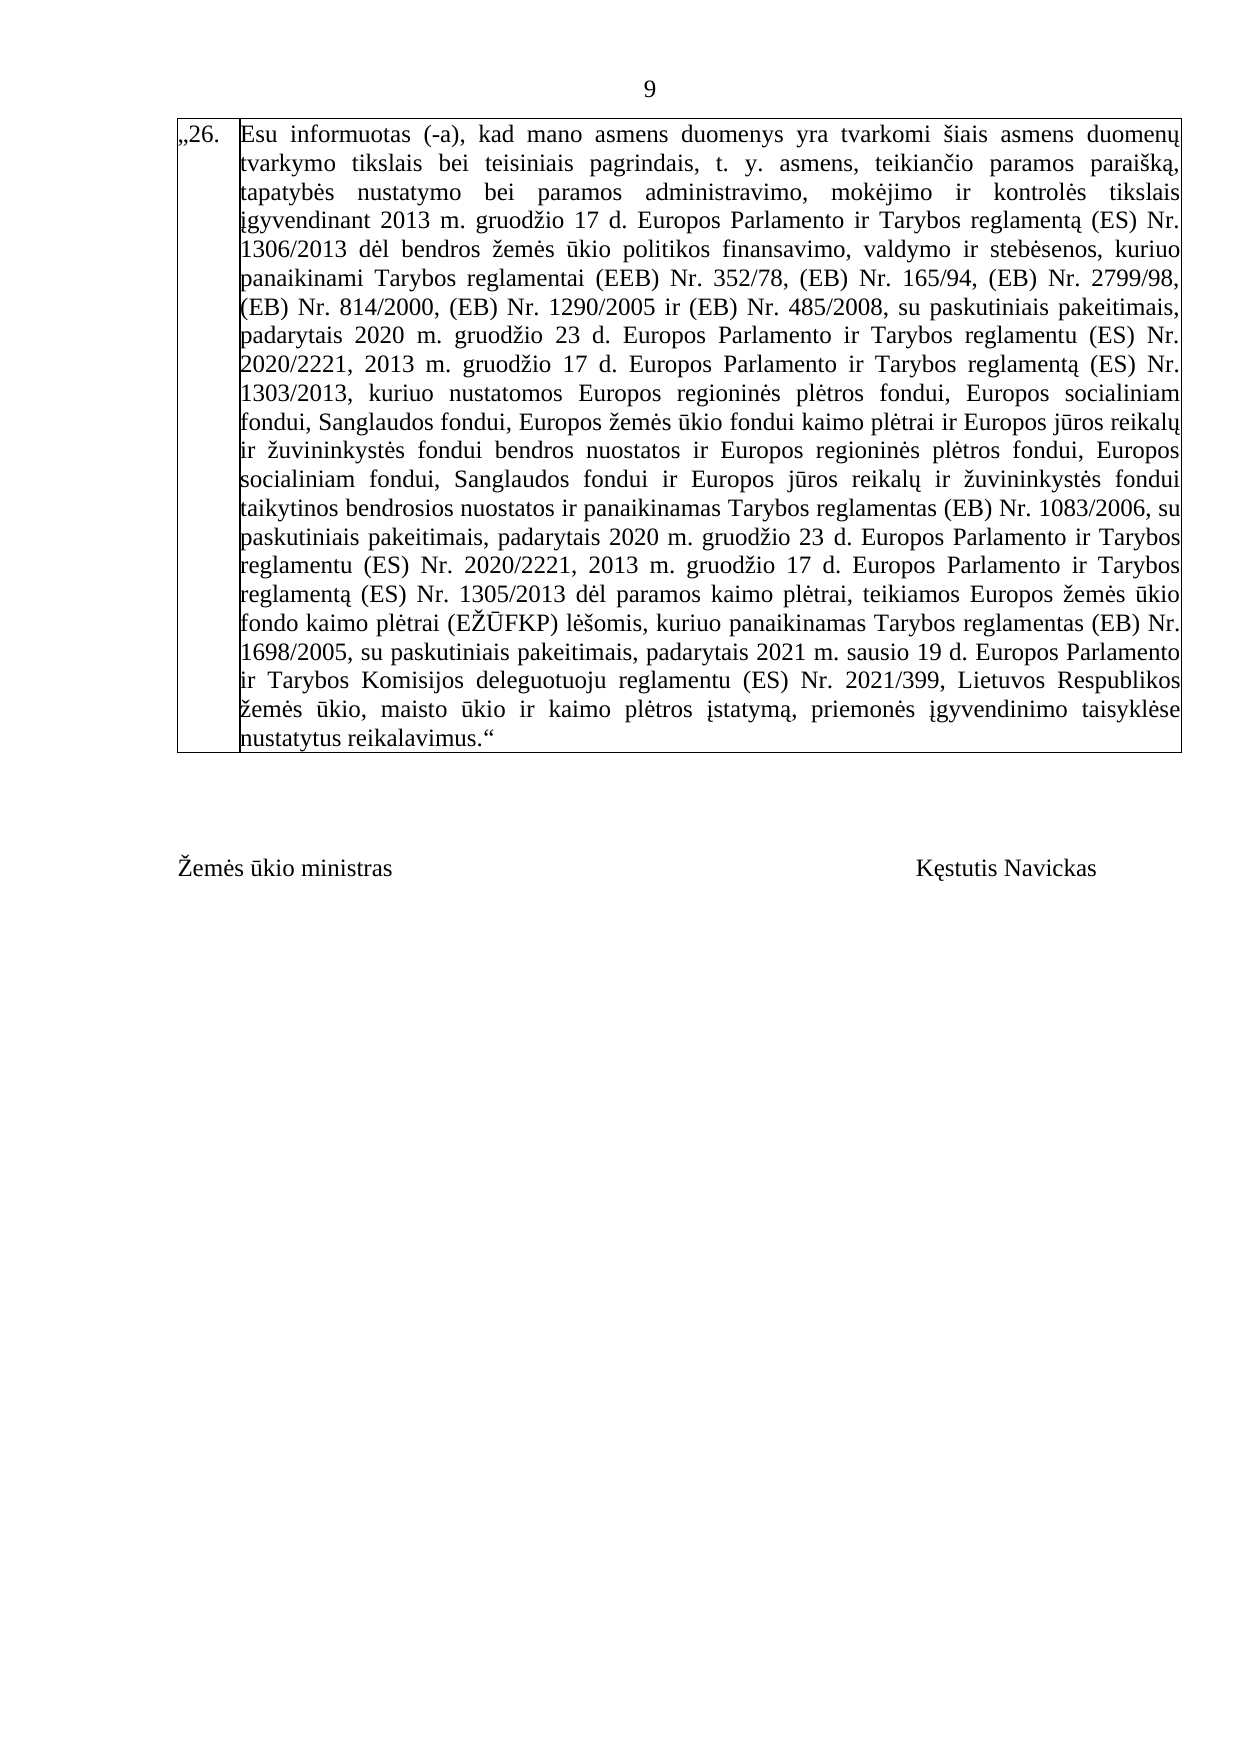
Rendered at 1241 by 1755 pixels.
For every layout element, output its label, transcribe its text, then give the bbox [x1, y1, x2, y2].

table_header Esu informuotas (-a), kad mano asmens duomenys yra tvarkomi šiais asmens duomenų tvarkymo tikslais bei teisiniais pagrindais, t. y. asmens, teikiančio paramos paraišką, tapatybės nustatymo bei paramos administravimo, mokėjimo ir kontrolės tikslais įgyvendinant 2013 m. gruodžio 17 d. Europos Parlamento ir Tarybos reglamentą (ES) Nr. 1306/2013 dėl bendros žemės ūkio politikos finansavimo, valdymo ir stebėsenos, kuriuo panaikinami Tarybos reglamentai (EEB) Nr. 352/78, (EB) Nr. 165/94, (EB) Nr. 2799/98, (EB) Nr. 814/2000, (EB) Nr. 1290/2005 ir (EB) Nr. 485/2008, su paskutiniais pakeitimais, padarytais 2020 m. gruodžio 23 d. Europos Parlamento ir Tarybos reglamentu (ES) Nr. 2020/2221, 2013 m. gruodžio 17 d. Europos Parlamento ir Tarybos reglamentą (ES) Nr. 1303/2013, kuriuo nustatomos Europos regioninės plėtros fondui, Europos socialiniam fondui, Sanglaudos fondui, Europos žemės ūkio fondui kaimo plėtrai ir Europos jūros reikalų ir žuvininkystės fondui bendros nuostatos ir Europos regioninės plėtros fondui, Europos socialiniam fondui, Sanglaudos fondui ir Europos jūros reikalų ir žuvininkystės fondui taikytinos bendrosios nuostatos ir panaikinamas Tarybos reglamentas (EB) Nr. 1083/2006, su paskutiniais pakeitimais, padarytais 2020 m. gruodžio 23 d. Europos Parlamento ir Tarybos reglamentu (ES) Nr. 2020/2221, 2013 m. gruodžio 17 d. Europos Parlamento ir Tarybos reglamentą (ES) Nr. 1305/2013 dėl paramos kaimo plėtrai, teikiamos Europos žemės ūkio fondo kaimo plėtrai (EŽŪFKP) lėšomis, kuriuo panaikinamas Tarybos reglamentas (EB) Nr. 1698/2005, su paskutiniais pakeitimais, padarytais 2021 m. sausio 19 d. Europos Parlamento ir Tarybos Komisijos deleguotuoju reglamentu (ES) Nr. 2021/399, Lietuvos Respublikos žemės ūkio, maisto ūkio ir kaimo plėtros įstatymą, priemonės įgyvendinimo taisyklėse nustatytus reikalavimus.“ [241, 119, 1181, 752]
text Žemės ūkio ministras Kęstutis Navickas [177, 853, 1122, 882]
table_header „26. [178, 119, 239, 752]
